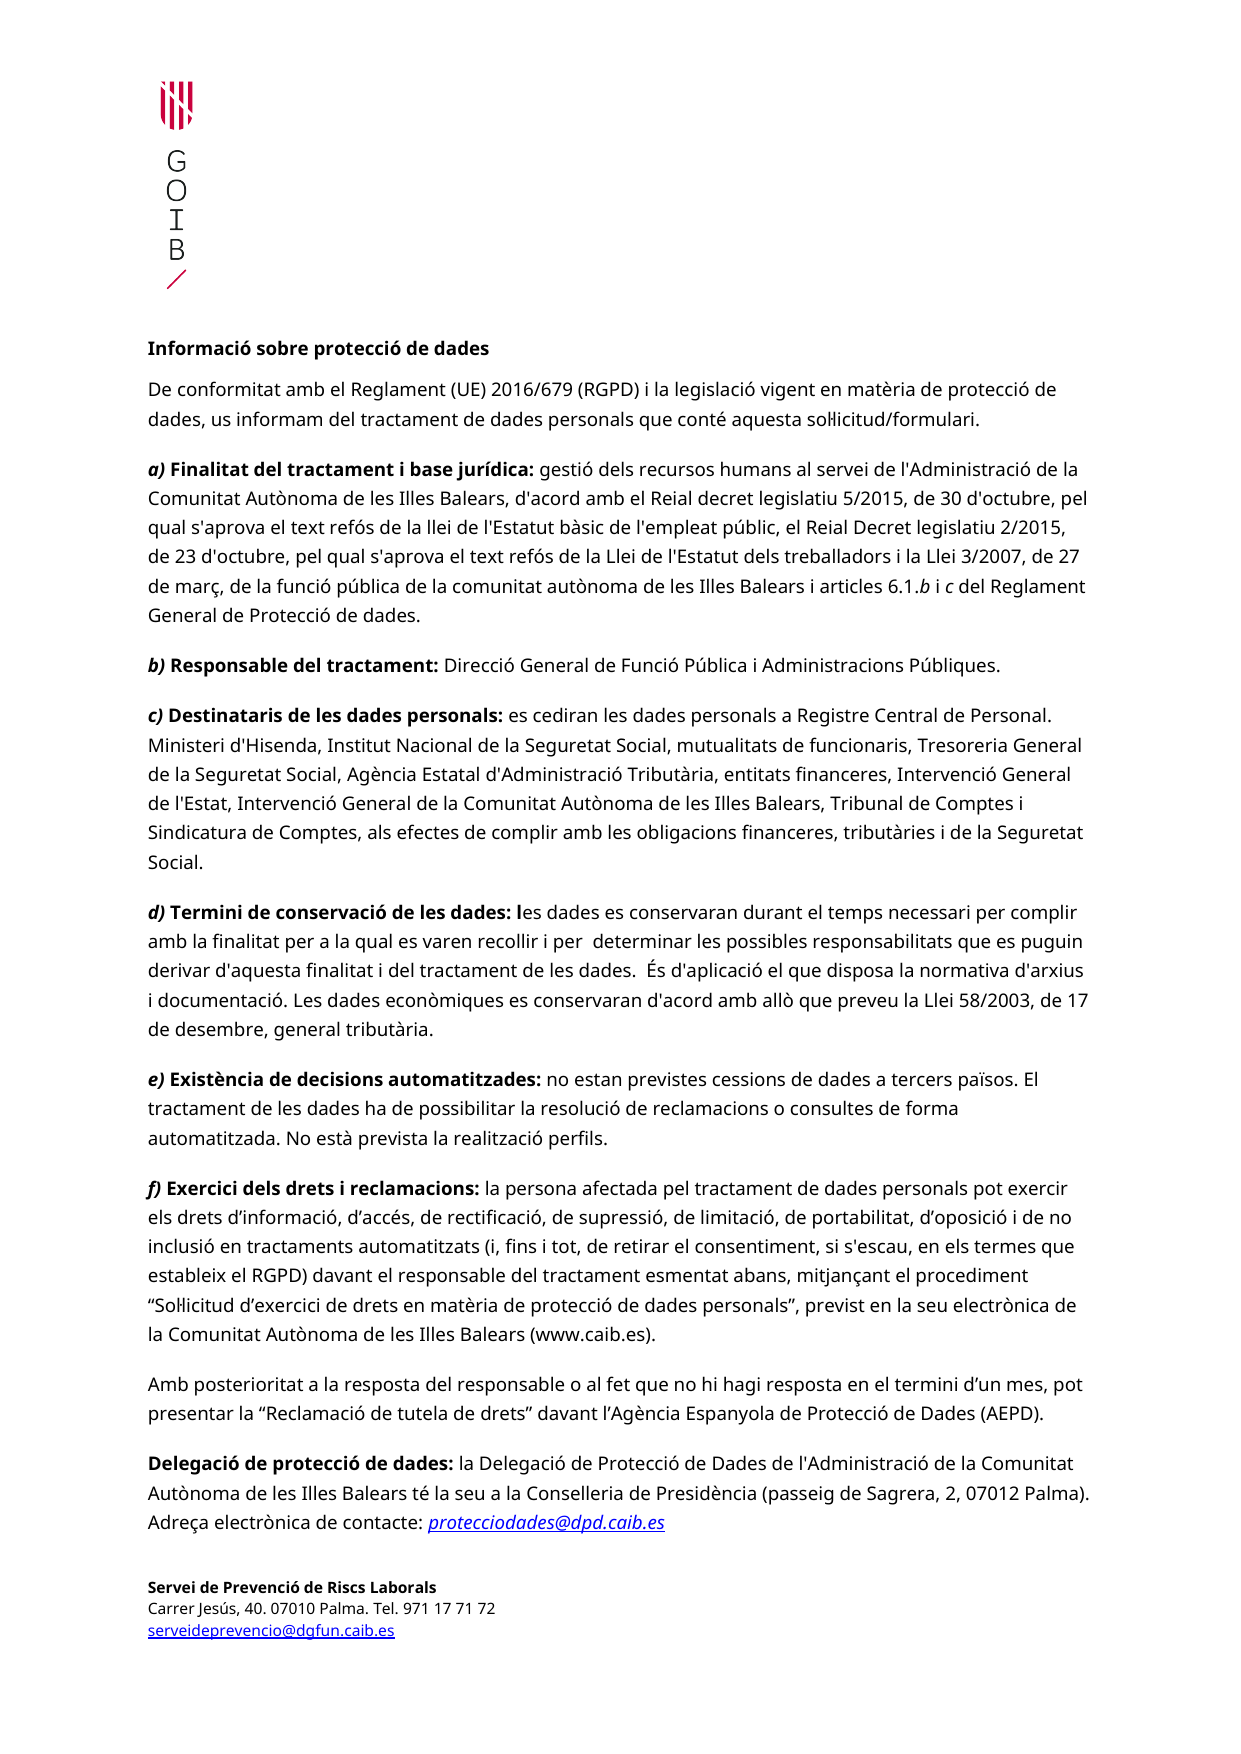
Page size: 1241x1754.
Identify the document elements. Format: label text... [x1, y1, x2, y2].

text e) Existència de decisions automatitzades: no estan previstes cessions de dades a tercers països. El tractament de les dades ha de possibilitar la resolució de reclamacions o consultes de forma automatitzada. No està prevista la realització perfils. [148, 1066, 1092, 1150]
text Amb posterioritat a la resposta del responsable o al fet que no hi hagi resposta en el termini d’un mes, pot presentar la “Reclamació de tutela de drets” davant l’Agència Espanyola de Protecció de Dades (AEPD). [148, 1371, 1092, 1426]
text Adreça electrònica de contacte: protecciodades@dpd.caib.es [148, 1509, 1092, 1535]
text Informació sobre protecció de dades [148, 336, 1092, 361]
text a) Finalitat del tractament i base jurídica: gestió dels recursos humans al servei de l'Administració de la Comunitat Autònoma de les Illes Balears, d'acord amb el Reial decret legislatiu 5/2015, de 30 d'octubre, pel qual s'aprova el text refós de la llei de l'Estatut bàsic de l'empleat públic, el Reial Decret legislatiu 2/2015, de 23 d'octubre, pel qual s'aprova el text refós de la Llei de l'Estatut dels treballadors i la Llei 3/2007, de 27 de març, de la funció pública de la comunitat autònoma de les Illes Balears i articles 6.1.b i c del Reglament General de Protecció de dades. [148, 456, 1092, 628]
text De conformitat amb el Reglament (UE) 2016/679 (RGPD) i la legislació vigent en matèria de protecció de dades, us informam del tractament de dades personals que conté aquesta sol·licitud/formulari. [148, 377, 1092, 431]
text Delegació de protecció de dades: la Delegació de Protecció de Dades de l'Administració de la Comunitat Autònoma de les Illes Balears té la seu a la Conselleria de Presidència (passeig de Sagrera, 2, 07012 Palma). [148, 1451, 1092, 1506]
text c) Destinataris de les dades personals: es cediran les dades personals a Registre Central de Personal. Ministeri d'Hisenda, Institut Nacional de la Seguretat Social, mutualitats de funcionaris, Tresoreria General de la Seguretat Social, Agència Estatal d'Administració Tributària, entitats financeres, Intervenció General de l'Estat, Intervenció General de la Comunitat Autònoma de les Illes Balears, Tribunal de Comptes i Sindicatura de Comptes, als efectes de complir amb les obligacions financeres, tributàries i de la Seguretat Social. [148, 703, 1092, 874]
text d) Termini de conservació de les dades: les dades es conservaran durant el temps necessari per complir amb la finalitat per a la qual es varen recollir i per determinar les possibles responsabilitats que es puguin derivar d'aquesta finalitat i del tractament de les dades. És d'aplicació el que disposa la normativa d'arxius i documentació. Les dades econòmiques es conservaran d'acord amb allò que preveu la Llei 58/2003, de 17 de desembre, general tributària. [148, 899, 1092, 1042]
text f) Exercici dels drets i reclamacions: la persona afectada pel tractament de dades personals pot exercir els drets d’informació, d’accés, de rectificació, de supressió, de limitació, de portabilitat, d’oposició i de no inclusió en tractaments automatitzats (i, fins i tot, de retirar el consentiment, si s'escau, en els termes que estableix el RGPD) davant el responsable del tractament esmentat abans, mitjançant el procediment “Sol·licitud d’exercici de drets en matèria de protecció de dades personals”, previst en la seu electrònica de la Comunitat Autònoma de les Illes Balears (www.caib.es). [148, 1175, 1092, 1347]
text b) Responsable del tractament: Direcció General de Funció Pública i Administracions Públiques. [148, 652, 1092, 678]
